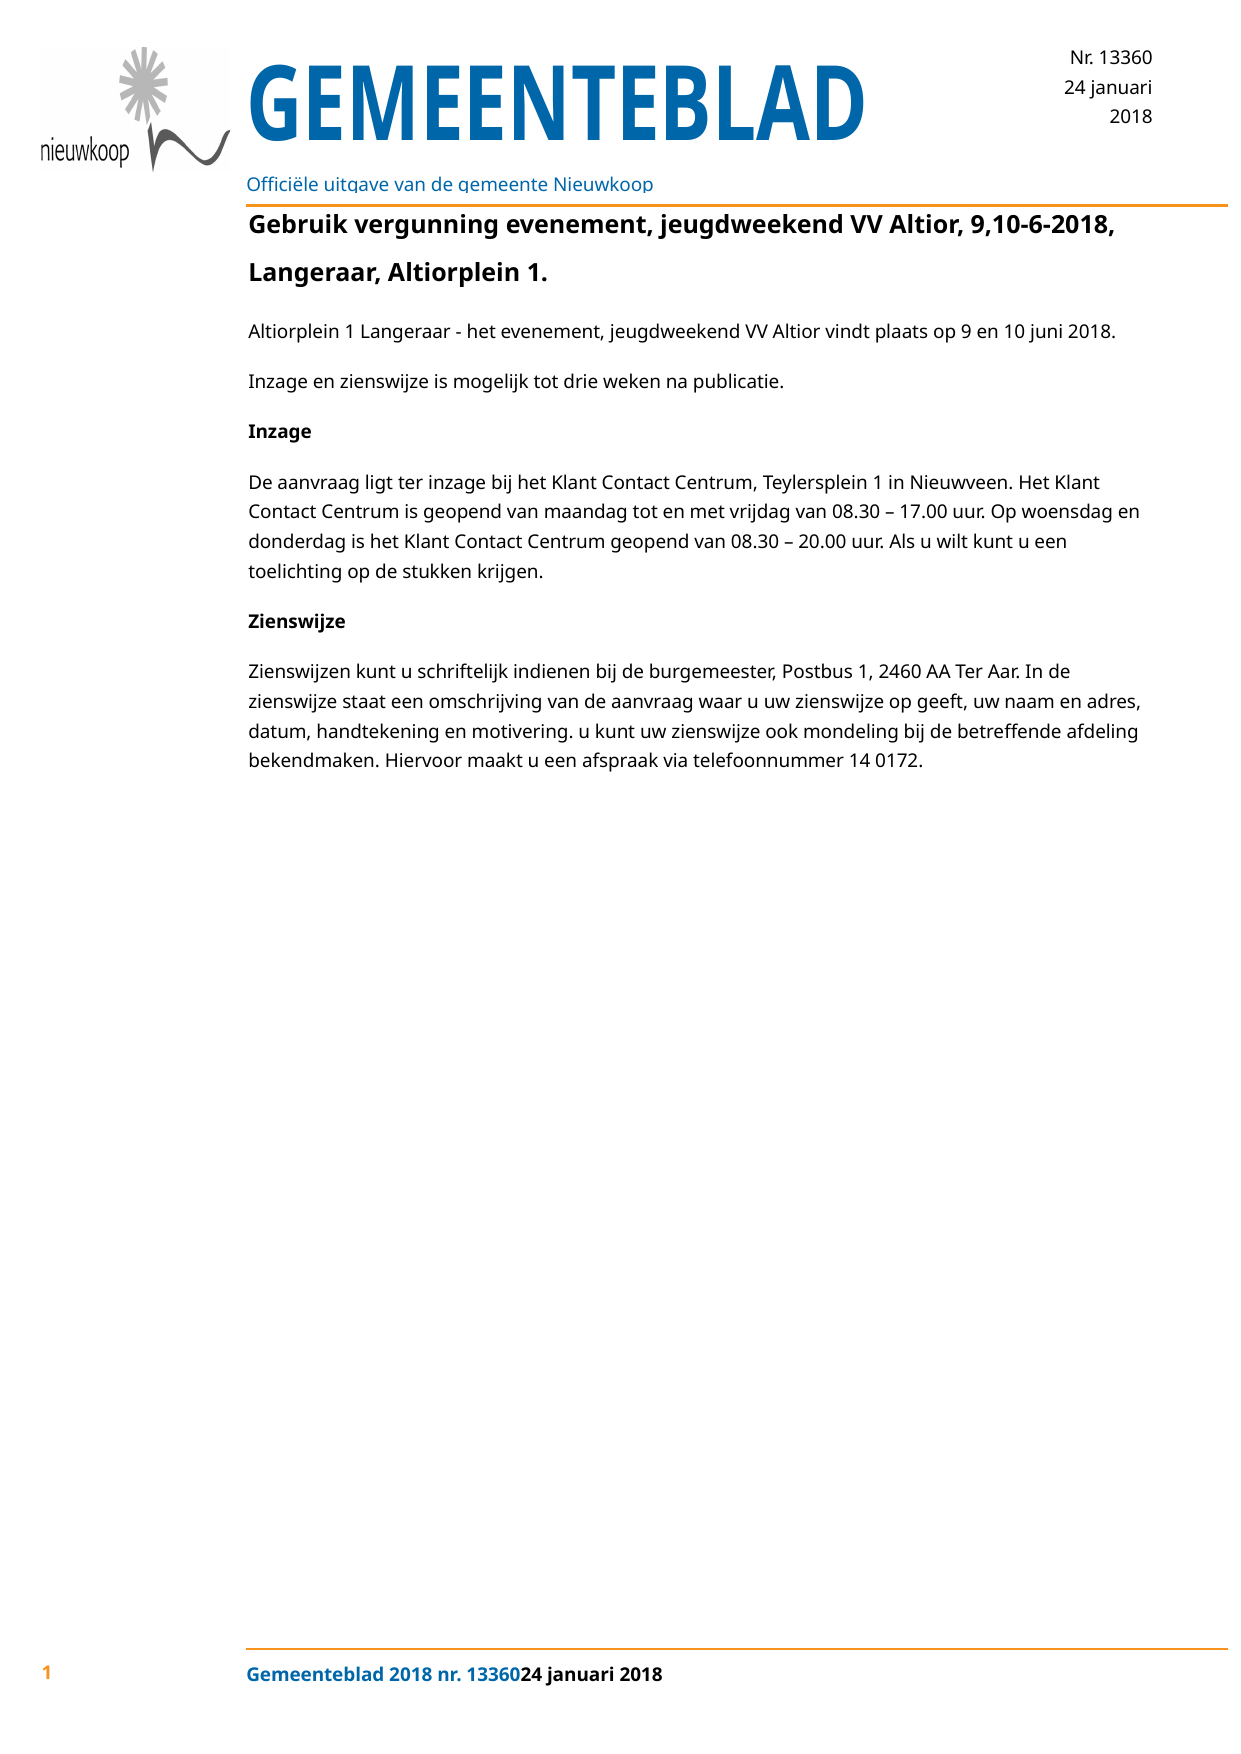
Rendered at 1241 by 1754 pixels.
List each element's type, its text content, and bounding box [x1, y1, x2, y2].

text Altiorplein 1 Langeraar - het evenement, jeugdweekend VV Altior vindt plaats op 9 en 10 juni 2018. [248, 318, 1152, 344]
text Zienswijzen kunt u schriftelijk indienen bij de burgemeester, Postbus 1, 2460 AA Ter Aar. In de zienswijze staat een omschrijving van de aanvraag waar u uw zienswijze op geeft, uw naam en adres, datum, handtekening en motivering. u kunt uw zienswijze ook mondeling bij de betreffende afdeling bekendmaken. Hiervoor maakt u een afspraak via telefoonnummer 14 0172. [248, 659, 1152, 773]
text Inzage [248, 419, 1152, 444]
text Gebruik vergunning evenement, jeugdweekend VV Altior, 9,10-6-2018, Langeraar, Altiorplein 1. [248, 207, 1152, 288]
picture [41, 47, 231, 172]
text De aanvraag ligt ter inzage bij het Klant Contact Centrum, Teylersplein 1 in Nieuwveen. Het Klant Contact Centrum is geopend van maandag tot en met vrijdag van 08.30 – 17.00 uur. Op woensdag en donderdag is het Klant Contact Centrum geopend van 08.30 – 20.00 uur. Als u wilt kunt u een toelichting op de stukken krijgen. [248, 469, 1152, 584]
text Inzage en zienswijze is mogelijk tot drie weken na publicatie. [248, 368, 1152, 394]
text Zienswijze [248, 608, 1152, 634]
